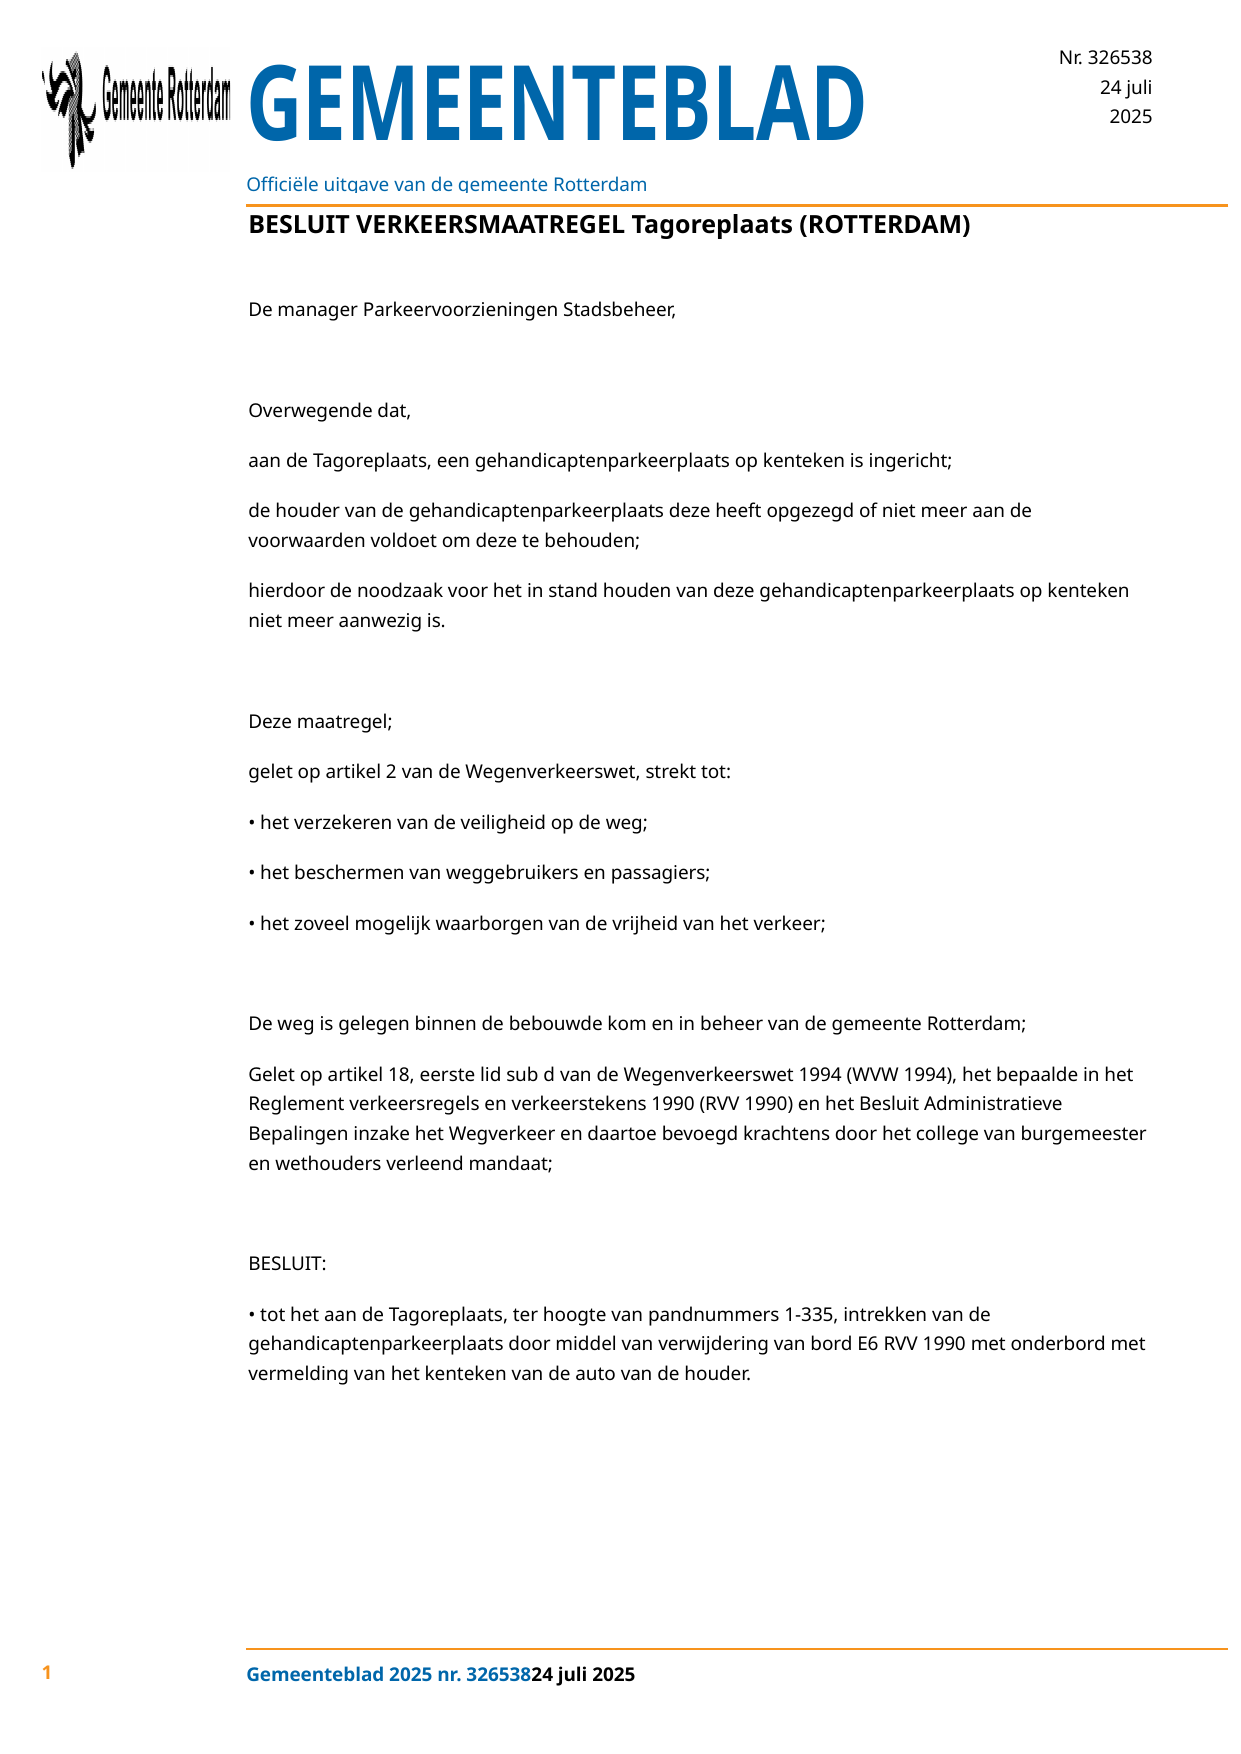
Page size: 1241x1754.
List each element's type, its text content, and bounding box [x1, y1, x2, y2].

picture [41, 47, 231, 172]
text • het beschermen van weggebruikers en passagiers; [248, 859, 1152, 885]
text • tot het aan de Tagoreplaats, ter hoogte van pandnummers 1-335, intrekken van de gehandicaptenparkeerplaats door middel van verwijdering van bord E6 RVV 1990 met onderbord met vermelding van het kenteken van de auto van de houder. [248, 1301, 1152, 1386]
text de houder van de gehandicaptenparkeerplaats deze heeft opgezegd of niet meer aan de voorwaarden voldoet om deze te behouden; [248, 498, 1152, 553]
text Deze maatregel; [248, 708, 1152, 734]
text • het zoveel mogelijk waarborgen van de vrijheid van het verkeer; [248, 910, 1152, 936]
text BESLUIT: [248, 1251, 1152, 1276]
text BESLUIT VERKEERSMAATREGEL Tagoreplaats (ROTTERDAM) [248, 207, 1152, 241]
text aan de Tagoreplaats, een gehandicaptenparkeerplaats op kenteken is ingericht; [248, 447, 1152, 473]
text • het verzekeren van de veiligheid op de weg; [248, 809, 1152, 835]
text De weg is gelegen binnen de bebouwde kom en in beheer van de gemeente Rotterdam; [248, 1011, 1152, 1036]
text hierdoor de noodzaak voor het in stand houden van deze gehandicaptenparkeerplaats op kenteken niet meer aanwezig is. [248, 578, 1152, 633]
text gelet op artikel 2 van de Wegenverkeerswet, strekt tot: [248, 758, 1152, 784]
text Gelet op artikel 18, eerste lid sub d van de Wegenverkeerswet 1994 (WVW 1994), het bepaalde in het Reglement verkeersregels en verkeerstekens 1990 (RVV 1990) en het Besluit Administratieve Bepalingen inzake het Wegverkeer en daartoe bevoegd krachtens door het college van burgemeester en wethouders verleend mandaat; [248, 1061, 1152, 1176]
text Overwegende dat, [248, 397, 1152, 423]
text De manager Parkeervoorzieningen Stadsbeheer, [248, 296, 1152, 322]
